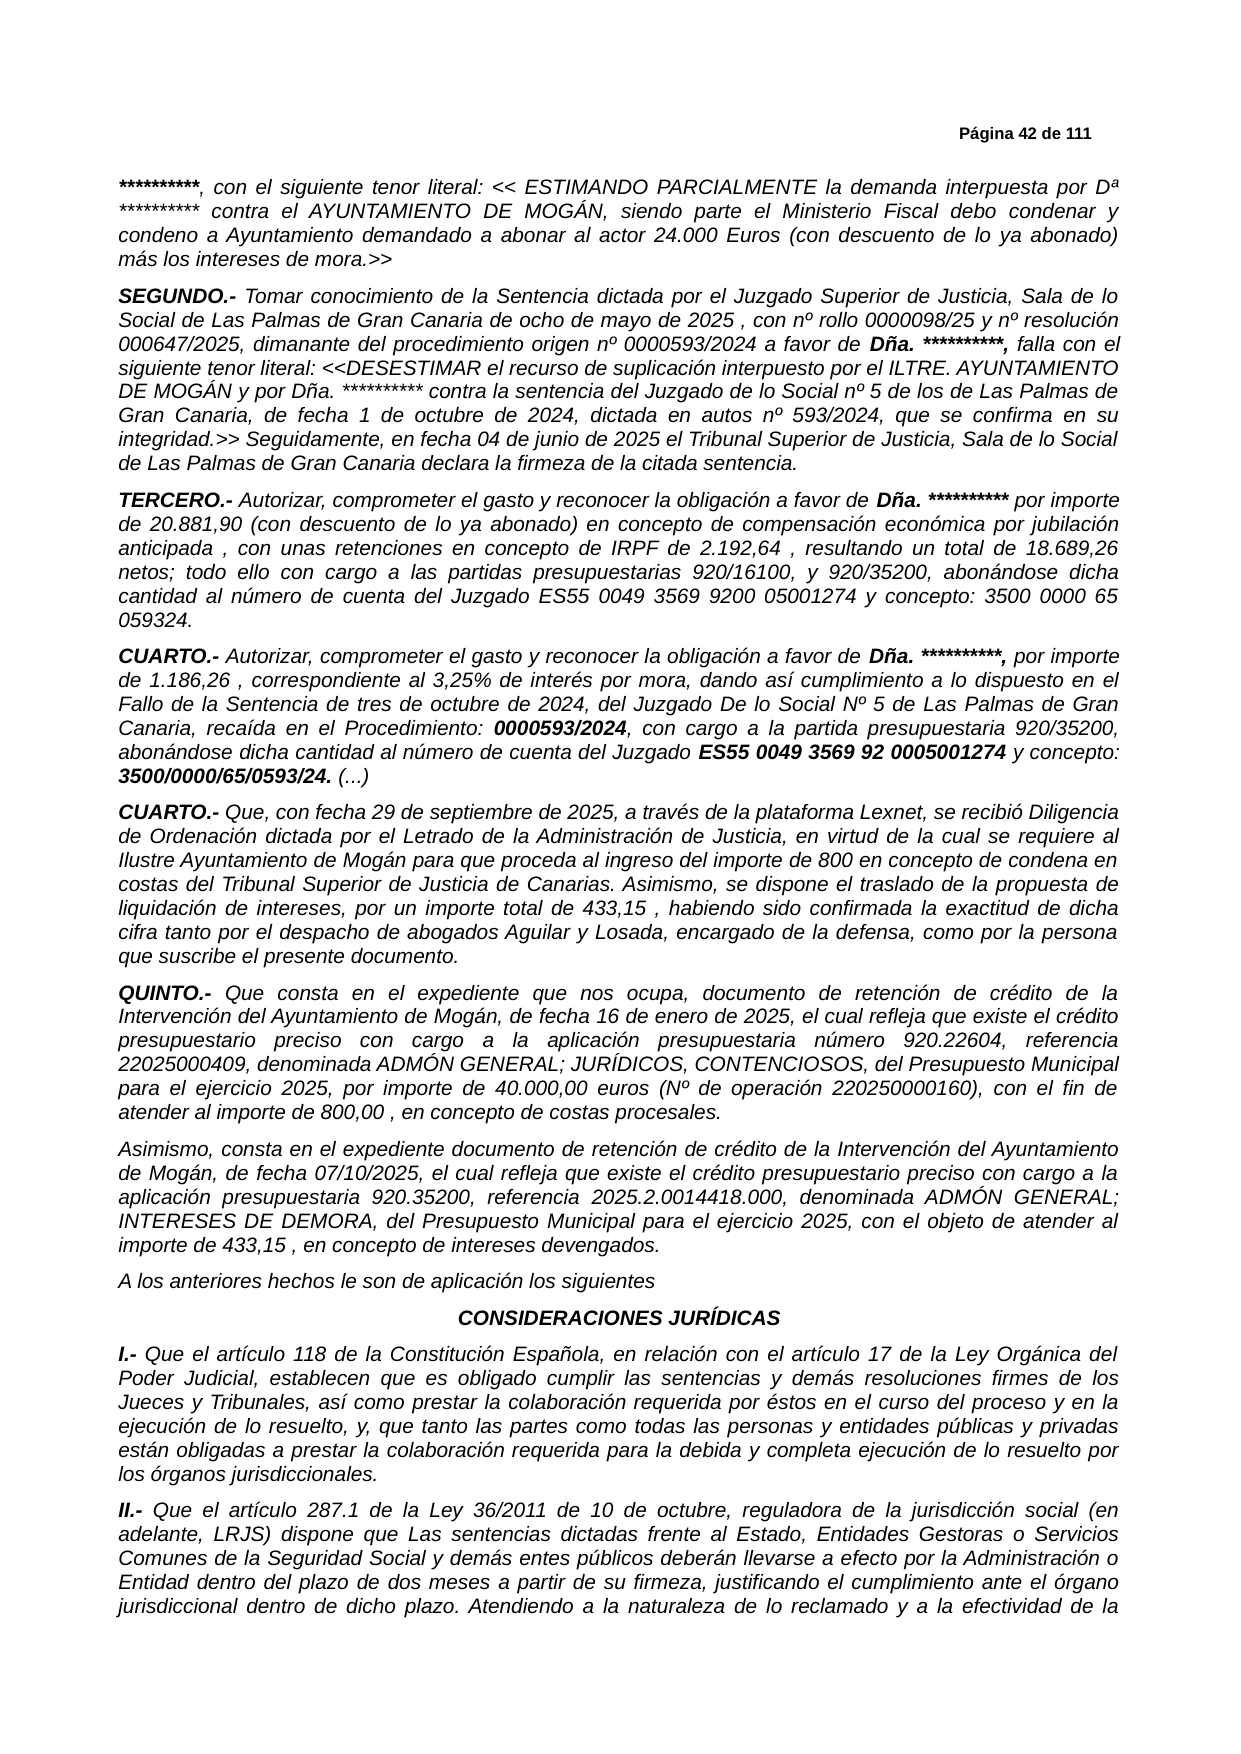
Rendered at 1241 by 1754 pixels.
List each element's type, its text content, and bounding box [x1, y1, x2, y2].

text QUINTO.- Que consta en el expediente que nos ocupa, documento de retención de crédito de la Intervención del Ayuntamiento de Mogán, de fecha 16 de enero de 2025, el cual refleja que existe el crédito presupuestario preciso con cargo a la aplicación presupuestaria número 920.22604, referencia 22025000409, denominada ADMÓN GENERAL; JURÍDICOS, CONTENCIOSOS, del Presupuesto Municipal para el ejercicio 2025, por importe de 40.000,00 euros (Nº de operación 220250000160), con el fin de atender al importe de 800,00 , en concepto de costas procesales. [118, 980, 1122, 1124]
text CUARTO.- Autorizar, comprometer el gasto y reconocer la obligación a favor de Dña. **********, por importe de 1.186,26 , correspondiente al 3,25% de interés por mora, dando así cumplimiento a lo dispuesto en el Fallo de la Sentencia de tres de octubre de 2024, del Juzgado De lo Social Nº 5 de Las Palmas de Gran Canaria, recaída en el Procedimiento: 0000593/2024, con cargo a la partida presupuestaria 920/35200, abonándose dicha cantidad al número de cuenta del Juzgado ES55 0049 3569 92 0005001274 y concepto: 3500/0000/65/0593/24. (...) [118, 644, 1122, 788]
text A los anteriores hechos le son de aplicación los siguientes [118, 1269, 1122, 1293]
text CUARTO.- Que, con fecha 29 de septiembre de 2025, a través de la plataforma Lexnet, se recibió Diligencia de Ordenación dictada por el Letrado de la Administración de Justicia, en virtud de la cual se requiere al Ilustre Ayuntamiento de Mogán para que proceda al ingreso del importe de 800 en concepto de condena en costas del Tribunal Superior de Justicia de Canarias. Asimismo, se dispone el traslado de la propuesta de liquidación de intereses, por un importe total de 433,15 , habiendo sido confirmada la exactitud de dicha cifra tanto por el despacho de abogados Aguilar y Losada, encargado de la defensa, como por la persona que suscribe el presente documento. [118, 800, 1122, 968]
text SEGUNDO.- Tomar conocimiento de la Sentencia dictada por el Juzgado Superior de Justicia, Sala de lo Social de Las Palmas de Gran Canaria de ocho de mayo de 2025 , con nº rollo 0000098/25 y nº resolución 000647/2025, dimanante del procedimiento origen nº 0000593/2024 a favor de Dña. **********, falla con el siguiente tenor literal: <<DESESTIMAR el recurso de suplicación interpuesto por el ILTRE. AYUNTAMIENTO DE MOGÁN y por Dña. ********** contra la sentencia del Juzgado de lo Social nº 5 de los de Las Palmas de Gran Canaria, de fecha 1 de octubre de 2024, dictada en autos nº 593/2024, que se confirma en su integridad.>> Seguidamente, en fecha 04 de junio de 2025 el Tribunal Superior de Justicia, Sala de lo Social de Las Palmas de Gran Canaria declara la firmeza de la citada sentencia. [118, 283, 1122, 475]
text II.- Que el artículo 287.1 de la Ley 36/2011 de 10 de octubre, reguladora de la jurisdicción social (en adelante, LRJS) dispone que Las sentencias dictadas frente al Estado, Entidades Gestoras o Servicios Comunes de la Seguridad Social y demás entes públicos deberán llevarse a efecto por la Administración o Entidad dentro del plazo de dos meses a partir de su firmeza, justificando el cumplimiento ante el órgano jurisdiccional dentro de dicho plazo. Atendiendo a la naturaleza de lo reclamado y a la efectividad de la [118, 1498, 1122, 1618]
text **********, con el siguiente tenor literal: << ESTIMANDO PARCIALMENTE la demanda interpuesta por Dª ********** contra el AYUNTAMIENTO DE MOGÁN, siendo parte el Ministerio Fiscal debo condenar y condeno a Ayuntamiento demandado a abonar al actor 24.000 Euros (con descuento de lo ya abonado) más los intereses de mora.>> [118, 175, 1122, 271]
text TERCERO.- Autorizar, comprometer el gasto y reconocer la obligación a favor de Dña. ********** por importe de 20.881,90 (con descuento de lo ya abonado) en concepto de compensación económica por jubilación anticipada , con unas retenciones en concepto de IRPF de 2.192,64 , resultando un total de 18.689,26 netos; todo ello con cargo a las partidas presupuestarias 920/16100, y 920/35200, abonándose dicha cantidad al número de cuenta del Juzgado ES55 0049 3569 9200 05001274 y concepto: 3500 0000 65 059324. [118, 488, 1122, 631]
text I.- Que el artículo 118 de la Constitución Española, en relación con el artículo 17 de la Ley Orgánica del Poder Judicial, establecen que es obligado cumplir las sentencias y demás resoluciones firmes de los Jueces y Tribunales, así como prestar la colaboración requerida por éstos en el curso del proceso y en la ejecución de lo resuelto, y, que tanto las partes como todas las personas y entidades públicas y privadas están obligadas a prestar la colaboración requerida para la debida y completa ejecución de lo resuelto por los órganos jurisdiccionales. [118, 1342, 1122, 1486]
text CONSIDERACIONES JURÍDICAS [118, 1305, 1122, 1329]
text Asimismo, consta en el expediente documento de retención de crédito de la Intervención del Ayuntamiento de Mogán, de fecha 07/10/2025, el cual refleja que existe el crédito presupuestario preciso con cargo a la aplicación presupuestaria 920.35200, referencia 2025.2.0014418.000, denominada ADMÓN GENERAL; INTERESES DE DEMORA, del Presupuesto Municipal para el ejercicio 2025, con el objeto de atender al importe de 433,15 , en concepto de intereses devengados. [118, 1137, 1122, 1256]
